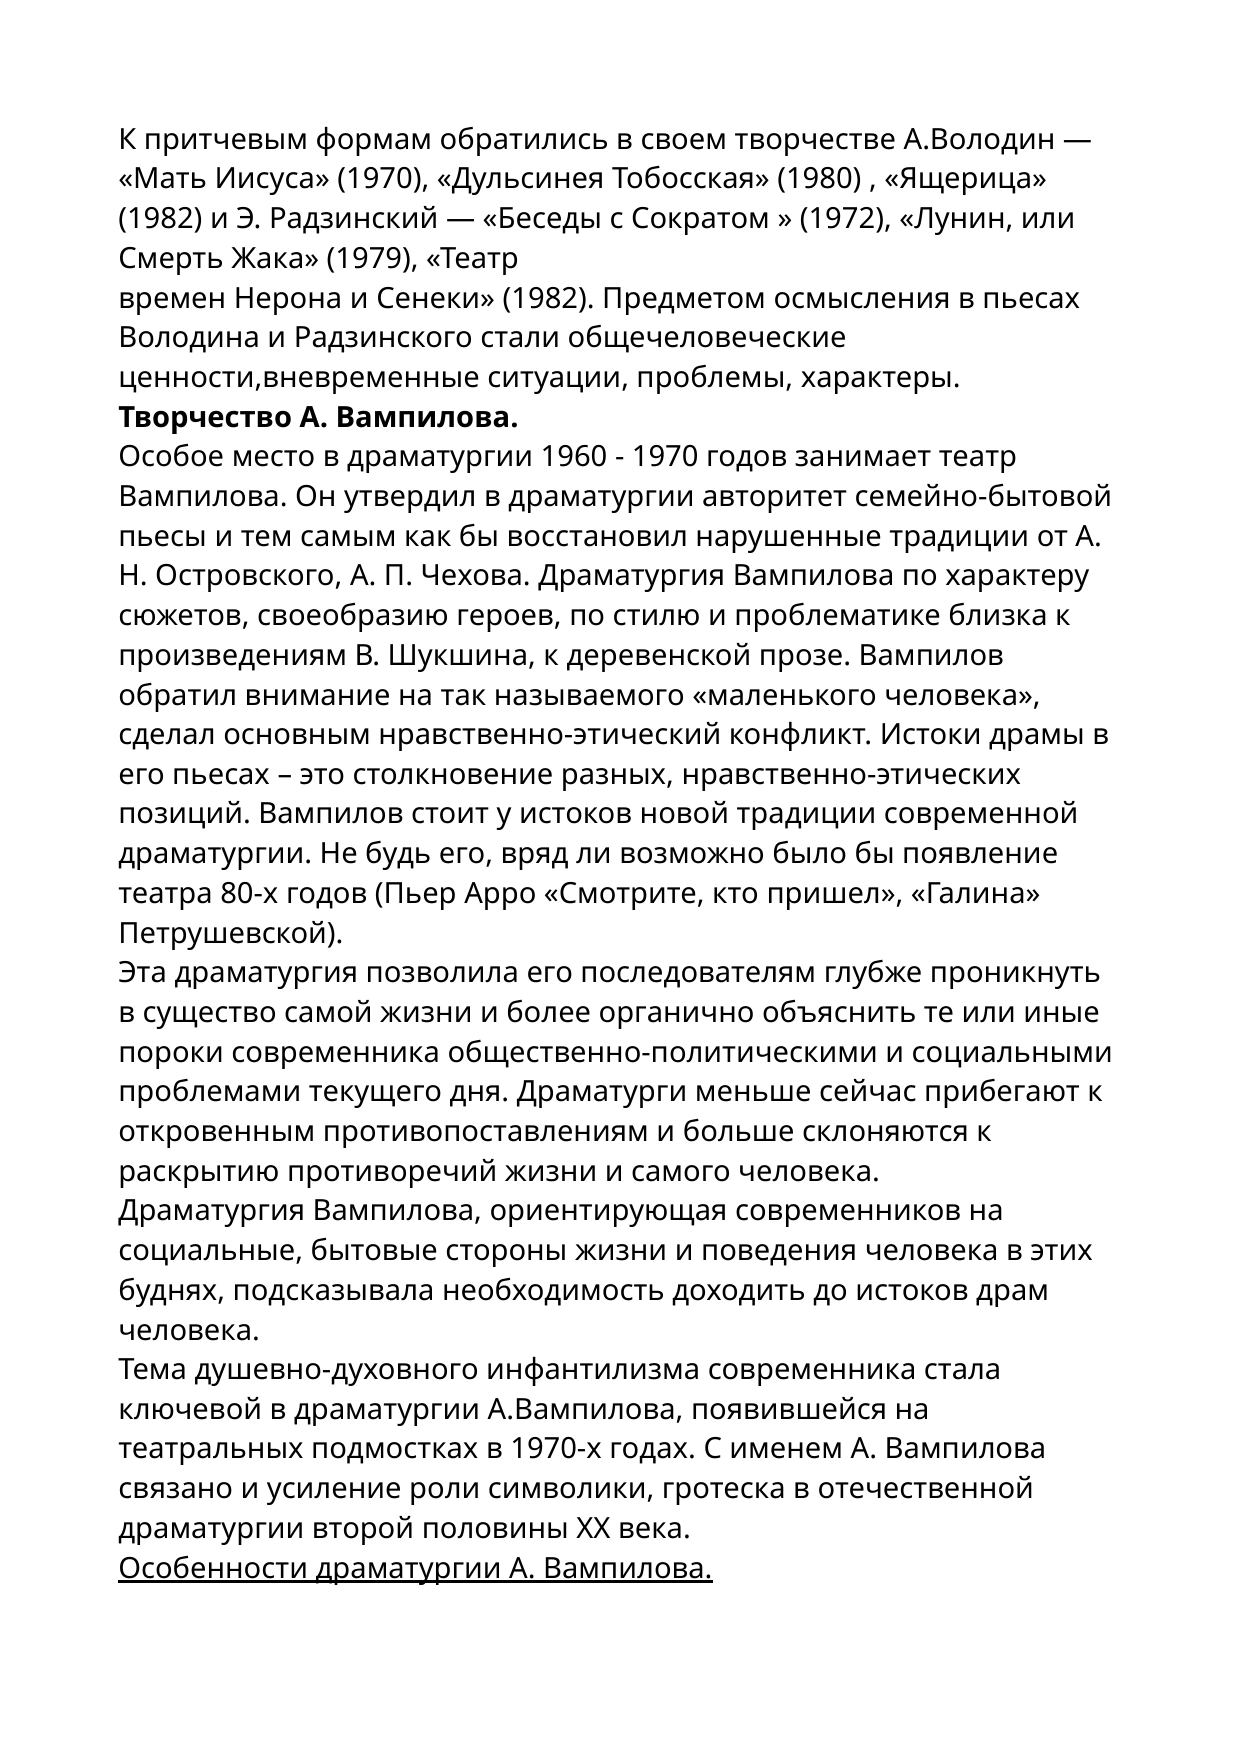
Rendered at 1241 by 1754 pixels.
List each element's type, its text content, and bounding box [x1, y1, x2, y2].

text Эта драматургия позволила его последователям глубже проникнуть в существо самой жизни и более органично объяснить те или иные пороки современника общественно-политическими и социальными проблемами текущего дня. Драматурги меньше сейчас прибегают к откровенным противопоставлениям и больше склоняются к раскрытию противоречий жизни и самого человека. [118, 952, 1122, 1190]
text времен Нерона и Сенеки» (1982). Предметом осмысления в пьесах Володина и Радзинского стали общечеловеческие ценности,вневременные ситуации, проблемы, характеры. [118, 277, 1122, 396]
text Творчество А. Вампилова. [118, 396, 1122, 436]
text Особое место в драматургии 1960 - 1970 годов занимает театр Вампилова. Он утвердил в драматургии авторитет семейно-бытовой пьесы и тем самым как бы восстановил нарушенные традиции от А. Н. Островского, А. П. Чехова. Драматургия Вампилова по характеру сюжетов, своеобразию героев, по стилю и проблематике близка к произведениям В. Шукшина, к деревенской прозе. Вампилов обратил внимание на так называемого «маленького человека», сделал основным нравственно-этический конфликт. Истоки драмы в его пьесах – это столкновение разных, нравственно-этических позиций. Вампилов стоит у истоков новой традиции современной драматургии. Не будь его, вряд ли возможно было бы появление театра 80-х годов (Пьер Арро «Смотрите, кто пришел», «Галина» Петрушевской). [118, 436, 1122, 952]
text Особенности драматургии А. Вампилова. [118, 1547, 1122, 1587]
text Драматургия Вампилова, ориентирующая современников на социальные, бытовые стороны жизни и поведения человека в этих буднях, подсказывала необходимость доходить до истоков драм человека. [118, 1190, 1122, 1348]
text К притчевым формам обратились в своем творчестве А.Володин — «Мать Иисуса» (1970), «Дульсинея Тобосская» (1980) , «Ящерица» (1982) и Э. Радзинский — «Беседы с Сократом » (1972), «Лунин, или Смерть Жака» (1979), «Театр [118, 118, 1122, 277]
text Тема душевно-духовного инфантилизма современника стала ключевой в драматургии А.Вампилова, появившейся на театральных подмостках в 1970-х годах. С именем А. Вампилова связано и усиление роли символики, гротеска в отечественной драматургии второй половины XX века. [118, 1348, 1122, 1547]
